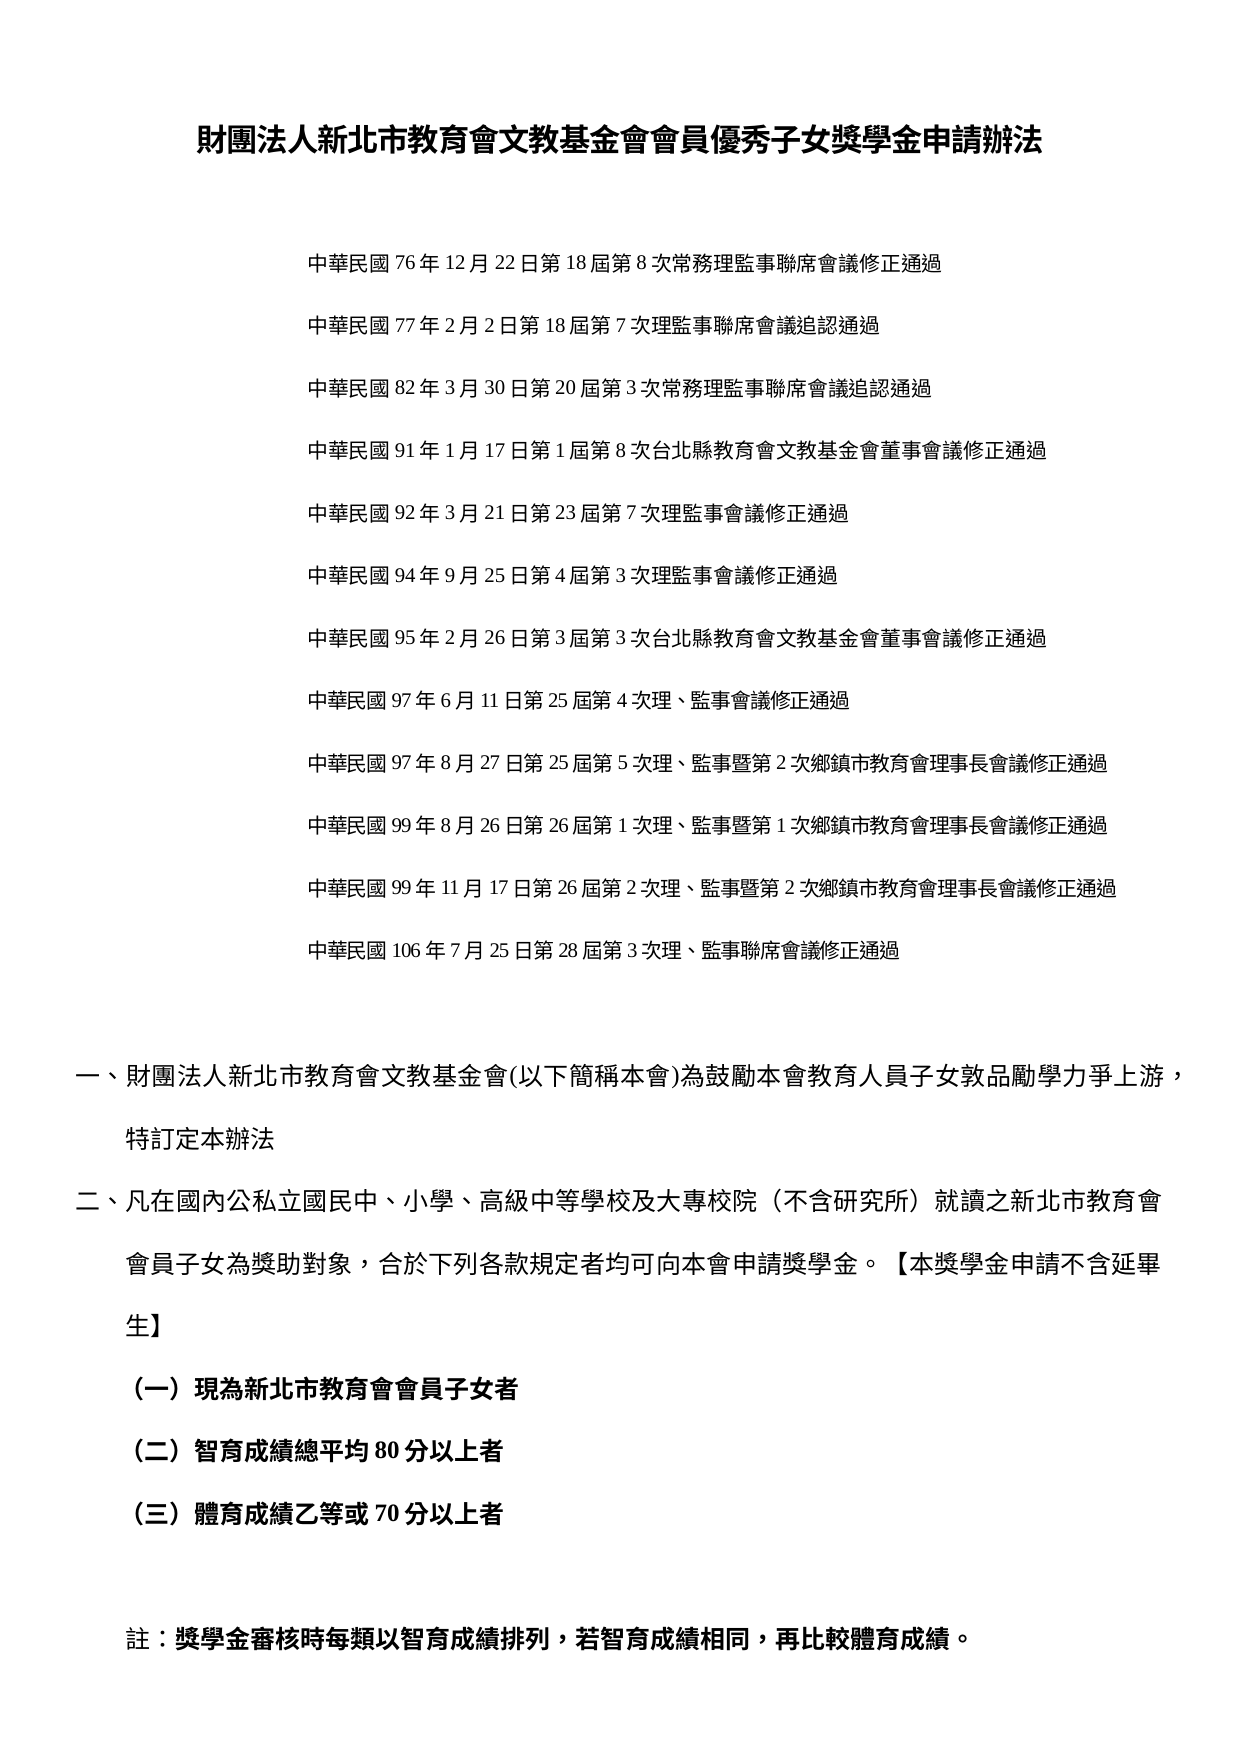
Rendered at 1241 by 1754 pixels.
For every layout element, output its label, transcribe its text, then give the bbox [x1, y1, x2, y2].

text 中華民國91年1月17日第1屆第8次台北縣教育會文教基金會董事會議修正通過 [307, 408, 1165, 471]
text 中華民國99年8月26日第26屆第1次理、監事暨第1次鄉鎮市教育會理事長會議修正通過 [307, 783, 1165, 846]
text 中華民國76年12月22日第18屆第8次常務理監事聯席會議修正通過 [307, 221, 1165, 283]
text 註：獎學金審核時每類以智育成績排列，若智育成績相同，再比較體育成績。 [125, 1596, 1165, 1658]
text （三）體育成績乙等或70分以上者 [119, 1471, 1165, 1533]
text 中華民國82年3月30日第20屆第3次常務理監事聯席會議追認通過 [307, 346, 1165, 408]
text 中華民國92年3月21日第23屆第7次理監事會議修正通過 [307, 471, 1165, 533]
text 中華民國97年8月27日第25屆第5次理、監事暨第2次鄉鎮市教育會理事長會議修正通過 [307, 721, 1165, 783]
text 中華民國77年2月2日第18屆第7次理監事聯席會議追認通過 [307, 283, 1165, 346]
text 中華民國95年2月26日第3屆第3次台北縣教育會文教基金會董事會議修正通過 [307, 596, 1165, 658]
text 財團法人新北市教育會文教基金會會員優秀子女獎學金申請辦法 [75, 96, 1165, 158]
text （二）智育成績總平均80分以上者 [119, 1408, 1165, 1471]
text 中華民國99年11月17日第26屆第2次理、監事暨第2次鄉鎮市教育會理事長會議修正通過 [307, 846, 1165, 908]
text 中華民國106年7月25日第28屆第3次理、監事聯席會議修正通過 [307, 908, 1165, 971]
text 二、凡在國內公私立國民中、小學、高級中等學校及大專校院（不含研究所）就讀之新北市教育會會員子女為獎助對象，合於下列各款規定者均可向本會申請獎學金。【本獎學金申請不含延畢生】 [75, 1158, 1165, 1346]
text 中華民國97年6月11日第25屆第4次理、監事會議修正通過 [307, 658, 1165, 721]
text （一）現為新北市教育會會員子女者 [119, 1346, 1165, 1408]
text 一、財團法人新北市教育會文教基金會(以下簡稱本會)為鼓勵本會教育人員子女敦品勵學力爭上游，特訂定本辦法 [75, 1033, 1165, 1158]
text 中華民國94年9月25日第4屆第3次理監事會議修正通過 [307, 533, 1165, 596]
